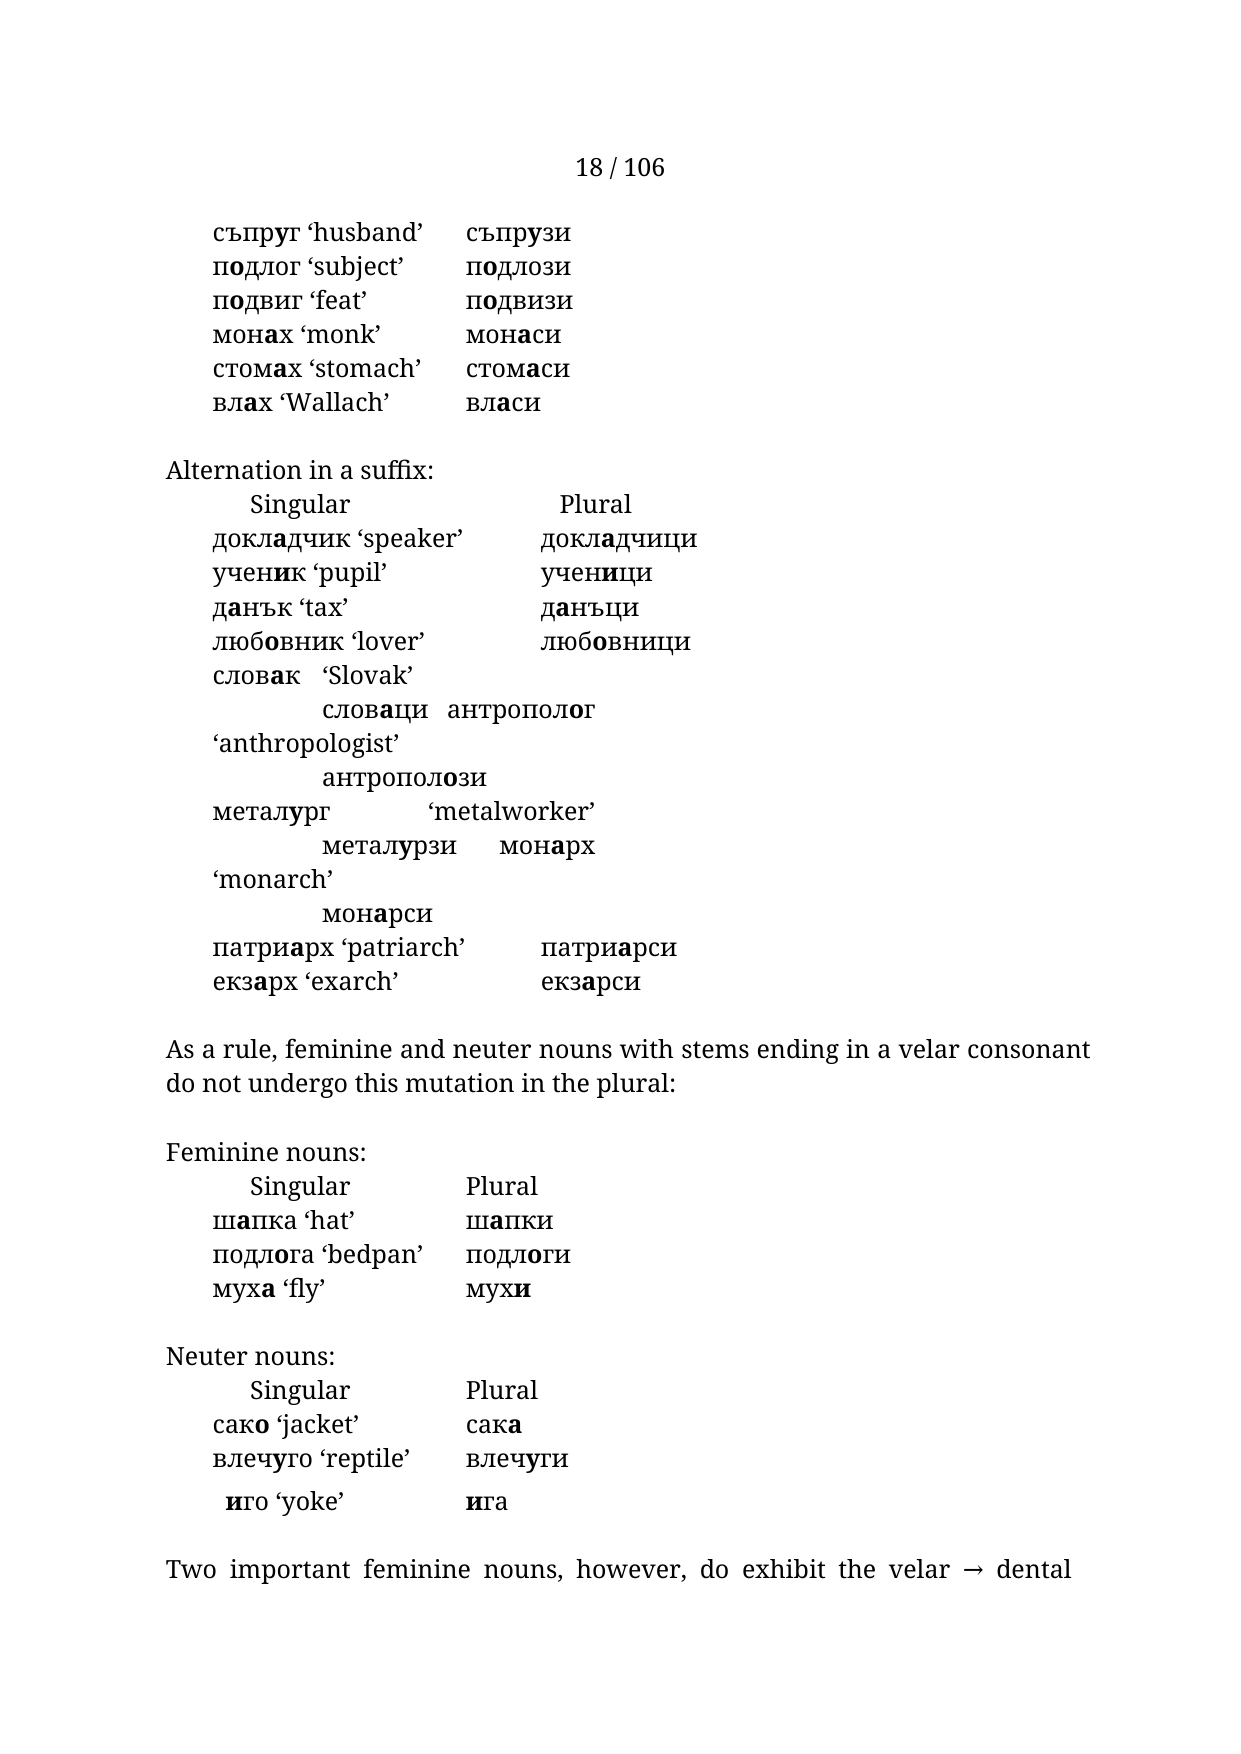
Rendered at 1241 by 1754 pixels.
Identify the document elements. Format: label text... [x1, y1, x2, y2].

text подлога ‘bedpan’ подлоги [212, 1236, 1091, 1270]
text влах ‘Wallach’ власи [212, 385, 1091, 419]
text сако ‘jacket’ сака [212, 1407, 1091, 1441]
text Alternation in a suffix: [166, 453, 1091, 487]
text любовник ‘lover’ любовници [212, 623, 1091, 657]
text стомах ‘stomach’ стомаси [212, 351, 1091, 385]
text иго ‘yoke’ ига [212, 1483, 1091, 1517]
text патриарх ‘patriarch’ патриарси [212, 930, 1091, 964]
text подвиг ‘feat’ подвизи [212, 282, 1091, 317]
text словак ‘Slovak’ словаци антрополог ‘anthropologist’ антрополози металург ‘metalworker’ металурзи монарх ‘monarch’ монарси [212, 657, 595, 930]
text Singular Plural [250, 487, 1091, 521]
text докладчик ‘speaker’ докладчици [212, 521, 1091, 555]
text As a rule, feminine and neuter nouns with stems ending in a velar consonant do not undergo this mutation in the plural: [166, 1032, 1091, 1100]
text монах ‘monk’ монаси [212, 317, 1091, 351]
text муха ‘fly’ мухи [212, 1270, 1091, 1304]
text съпруг ‘husband’ съпрузи [212, 214, 1091, 248]
text подлог ‘subject’ подлози [212, 248, 1091, 282]
text екзарх ‘exarch’ екзарси [212, 964, 1091, 998]
text Feminine nouns: [166, 1134, 1091, 1168]
text Two important feminine nouns, however, do exhibit the velar → dental [166, 1551, 1072, 1585]
text данък ‘tax’ данъци [212, 589, 1091, 623]
text Singular Plural [250, 1373, 1091, 1407]
text Singular Plural [250, 1168, 1091, 1202]
text ученик ‘pupil’ ученици [212, 555, 1091, 589]
text Neuter nouns: [166, 1338, 1091, 1373]
text шапка ‘hat’ шапки [212, 1202, 1091, 1236]
text влечуго ‘reptile’ влечуги [212, 1441, 1091, 1475]
